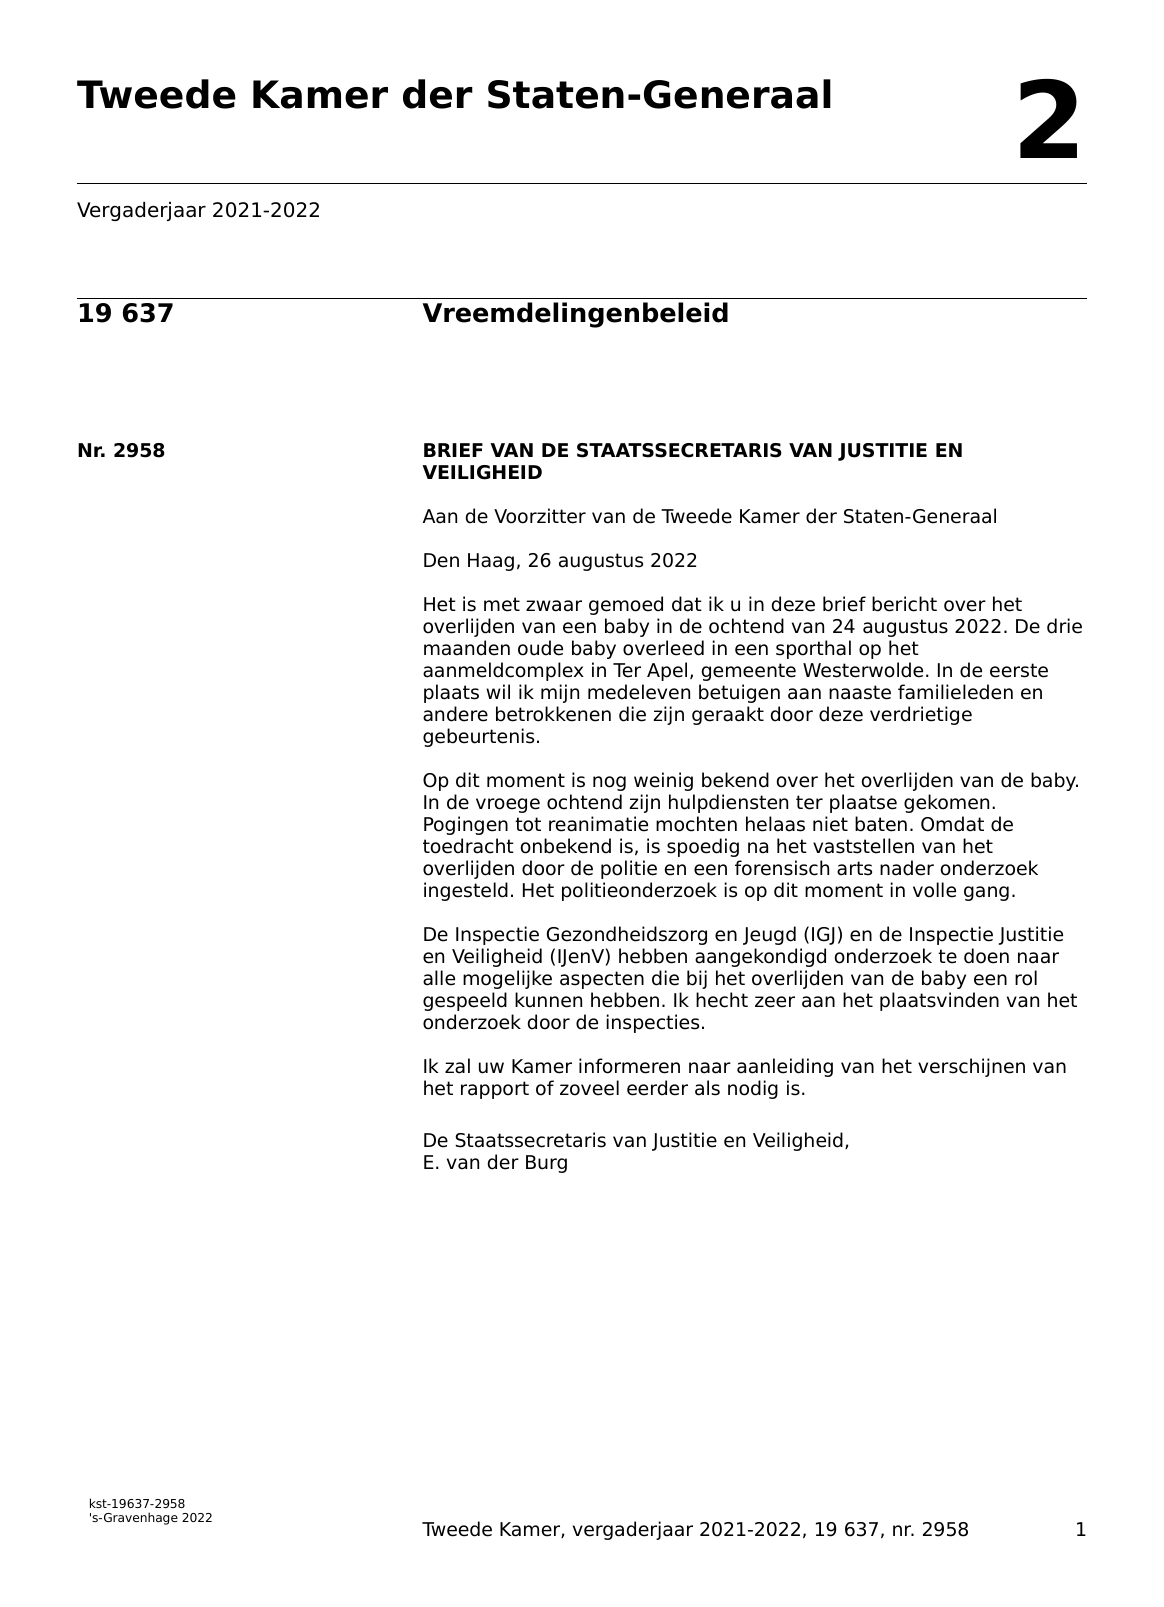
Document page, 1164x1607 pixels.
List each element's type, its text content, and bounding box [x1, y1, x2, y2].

table_header Tweede Kamer der Staten-Generaal [77, 59, 886, 183]
text 's-Gravenhage 2022 [88, 1511, 323, 1525]
text kst-19637-2958 [88, 1497, 323, 1511]
text Het is met zwaar gemoed dat ik u in deze brief bericht over het overlijden van een baby in de ochtend van 24 augustus 2022. De drie maanden oude baby overleed in een sporthal op het aanmeldcomplex in Ter Apel, gemeente Westerwolde. In de eerste plaats wil ik mijn medeleven betuigen aan naaste familieleden en andere betrokkenen die zijn geraakt door deze verdrietige gebeurtenis. [422, 594, 1087, 748]
subtitle Nr. 2958 BRIEF VAN DE STAATSSECRETARIS VAN JUSTITIE EN VEILIGHEID [77, 440, 1087, 484]
table_header 2 [886, 59, 1087, 183]
subtitle 19 637 Vreemdelingenbeleid [77, 299, 1087, 329]
text Aan de Voorzitter van de Tweede Kamer der Staten-Generaal [422, 506, 1087, 528]
text De Inspectie Gezondheidszorg en Jeugd (IGJ) en de Inspectie Justitie en Veiligheid (IJenV) hebben aangekondigd onderzoek te doen naar alle mogelijke aspecten die bij het overlijden van de baby een rol gespeeld kunnen hebben. Ik hecht zeer aan het plaatsvinden van het onderzoek door de inspecties. [422, 924, 1087, 1034]
table_cell Vergaderjaar 2021-2022 [77, 184, 1087, 298]
text Ik zal uw Kamer informeren naar aanleiding van het verschijnen van het rapport of zoveel eerder als nodig is. [422, 1056, 1087, 1100]
text Op dit moment is nog weinig bekend over het overlijden van de baby. In de vroege ochtend zijn hulpdiensten ter plaatse gekomen. Pogingen tot reanimatie mochten helaas niet baten. Omdat de toedracht onbekend is, is spoedig na het vaststellen van het overlijden door de politie en een forensisch arts nader onderzoek ingesteld. Het politieonderzoek is op dit moment in volle gang. [422, 770, 1087, 902]
text De Staatssecretaris van Justitie en Veiligheid, E. van der Burg [422, 1130, 1087, 1174]
text Den Haag, 26 augustus 2022 [422, 550, 1087, 572]
